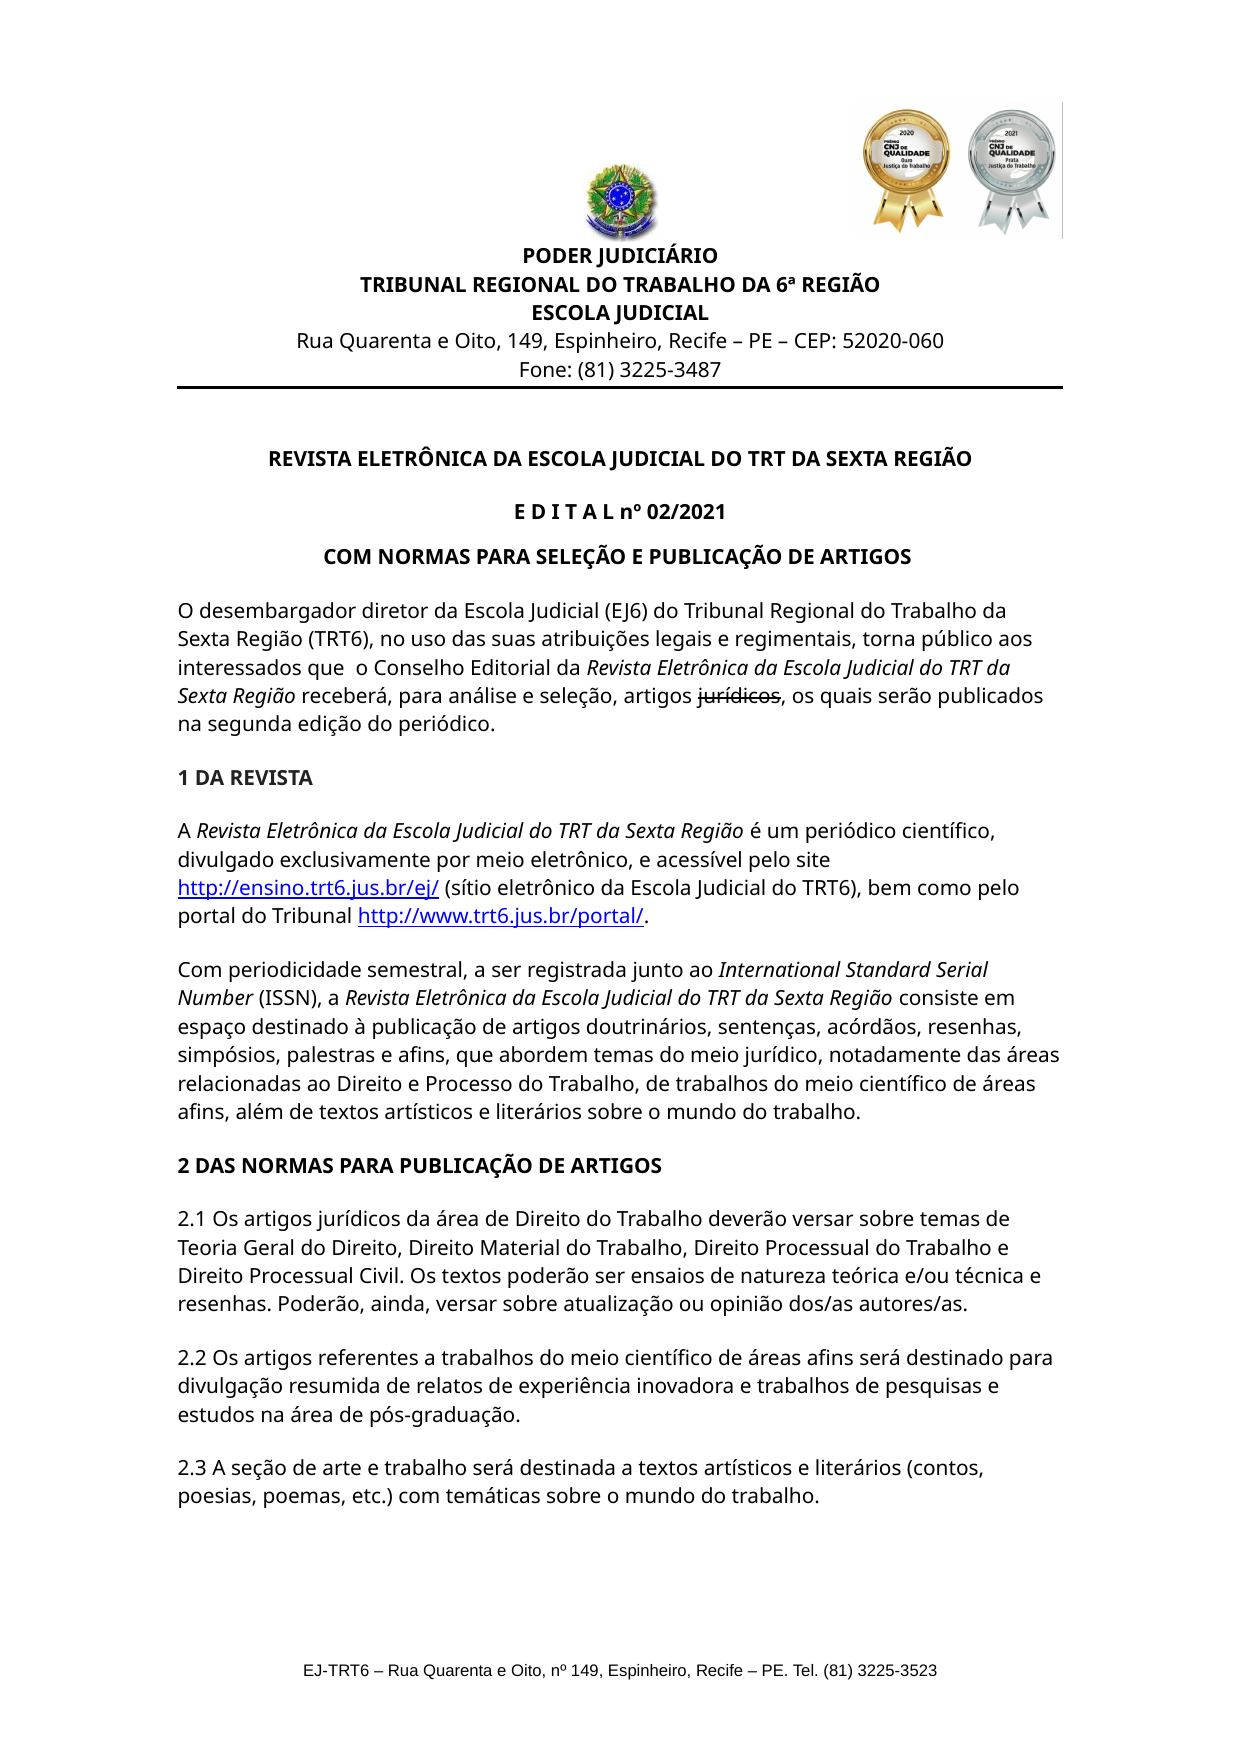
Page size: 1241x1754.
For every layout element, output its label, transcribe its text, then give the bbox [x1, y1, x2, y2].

subtitle E D I T A L nº 02/2021 [177, 497, 1063, 526]
subtitle REVISTA ELETRÔNICA DA ESCOLA JUDICIAL DO TRT DA SEXTA REGIÃO [177, 442, 1063, 472]
subtitle COM NORMAS PARA SELEÇÃO E PUBLICAÇÃO DE ARTIGOS [177, 542, 1063, 571]
subtitle Com periodicidade semestral, a ser registrada junto ao International Standard Serial Number (ISSN), a Revista Eletrônica da Escola Judicial do TRT da Sexta Região consiste em espaço destinado à publicação de artigos doutrinários, sentenças, acórdãos, resenhas, simpósios, palestras e afins, que abordem temas do meio jurídico, notadamente das áreas relacionadas ao Direito e Processo do Trabalho, de trabalhos do meio científico de áreas afins, além de textos artísticos e literários sobre o mundo do trabalho. [177, 955, 1063, 1126]
subtitle O desembargador diretor da Escola Judicial (EJ6) do Tribunal Regional do Trabalho da Sexta Região (TRT6), no uso das suas atribuições legais e regimentais, torna público aos interessados que o Conselho Editorial da Revista Eletrônica da Escola Judicial do TRT da Sexta Região receberá, para análise e seleção, artigos jurídicos, os quais serão publicados na segunda edição do periódico. [177, 596, 1063, 738]
subtitle 1 DA REVISTA [177, 763, 1063, 791]
picture [583, 164, 659, 242]
subtitle 2.3 A seção de arte e trabalho será destinada a textos artísticos e literários (contos, poesias, poemas, etc.) com temáticas sobre o mundo do trabalho. [177, 1453, 1063, 1510]
picture [853, 102, 1064, 242]
subtitle 2.2 Os artigos referentes a trabalhos do meio científico de áreas afins será destinado para divulgação resumida de relatos de experiência inovadora e trabalhos de pesquisas e estudos na área de pós-graduação. [177, 1343, 1063, 1428]
subtitle 2.1 Os artigos jurídicos da área de Direito do Trabalho deverão versar sobre temas de Teoria Geral do Direito, Direito Material do Trabalho, Direito Processual do Trabalho e Direito Processual Civil. Os textos poderão ser ensaios de natureza teórica e/ou técnica e resenhas. Poderão, ainda, versar sobre atualização ou opinião dos/as autores/as. [177, 1204, 1063, 1318]
subtitle A Revista Eletrônica da Escola Judicial do TRT da Sexta Região é um periódico científico, divulgado exclusivamente por meio eletrônico, e acessível pelo site http://ensino.trt6.jus.br/ej/ (sítio eletrônico da Escola Judicial do TRT6), bem como pelo portal do Tribunal http://www.trt6.jus.br/portal/. [177, 816, 1063, 930]
subtitle 2 DAS NORMAS PARA PUBLICAÇÃO DE ARTIGOS [177, 1151, 1063, 1179]
